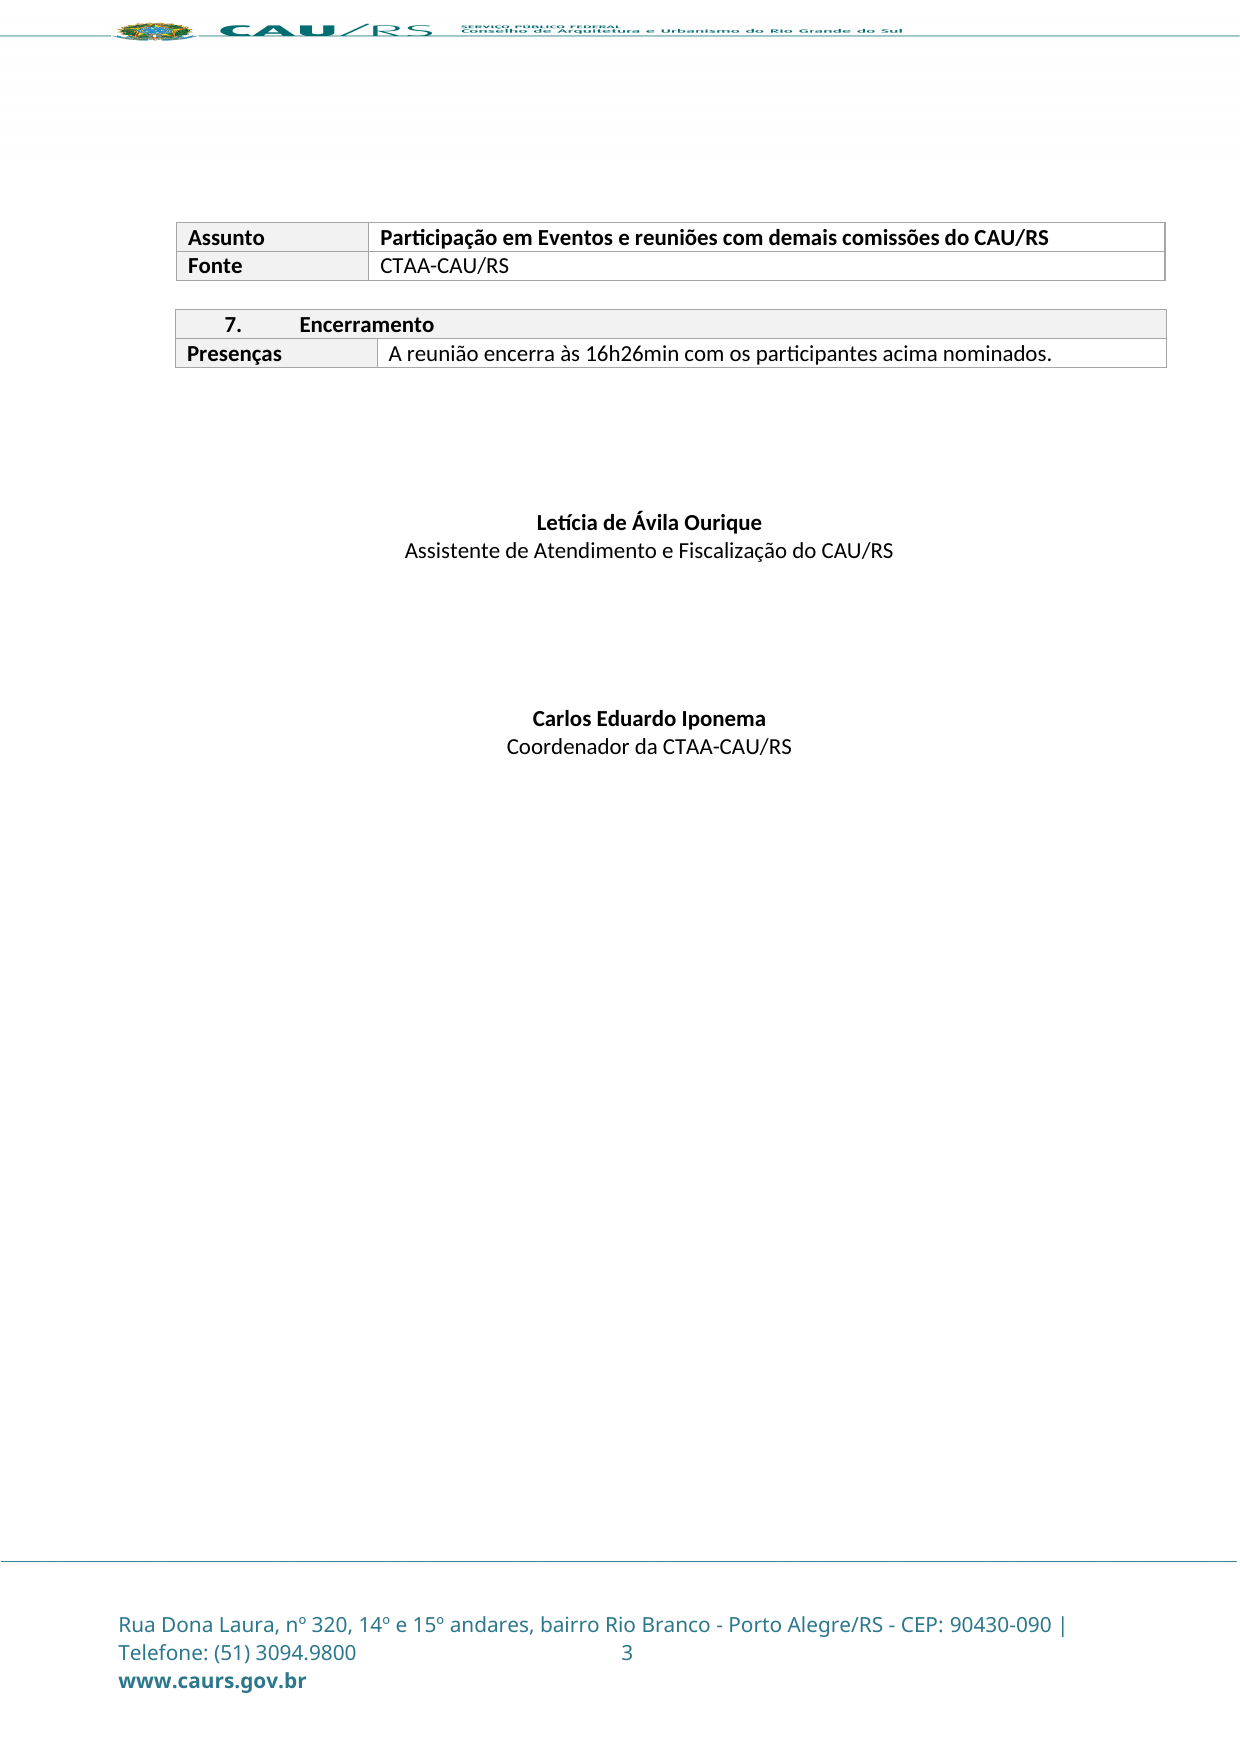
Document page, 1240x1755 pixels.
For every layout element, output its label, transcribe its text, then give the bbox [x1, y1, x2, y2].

table_cell Participação em Eventos e reuniões com demais comissões do CAU/RS [369, 223, 1164, 251]
text Letícia de Ávila Ourique [177, 508, 1121, 536]
text Coordenador da CTAA-CAU/RS [177, 732, 1121, 760]
text Assistente de Atendimento e Fiscalização do CAU/RS [177, 536, 1121, 564]
table_cell A reunião encerra às 16h26min com os participantes acima nominados. [378, 339, 1166, 367]
text Carlos Eduardo Iponema [177, 704, 1121, 732]
table_cell Assunto [177, 223, 368, 251]
table_cell CTAA-CAU/RS [369, 252, 1164, 280]
table_header Encerramento [176, 310, 1166, 338]
table_cell Fonte [177, 252, 368, 280]
table_cell Presenças [176, 339, 377, 367]
